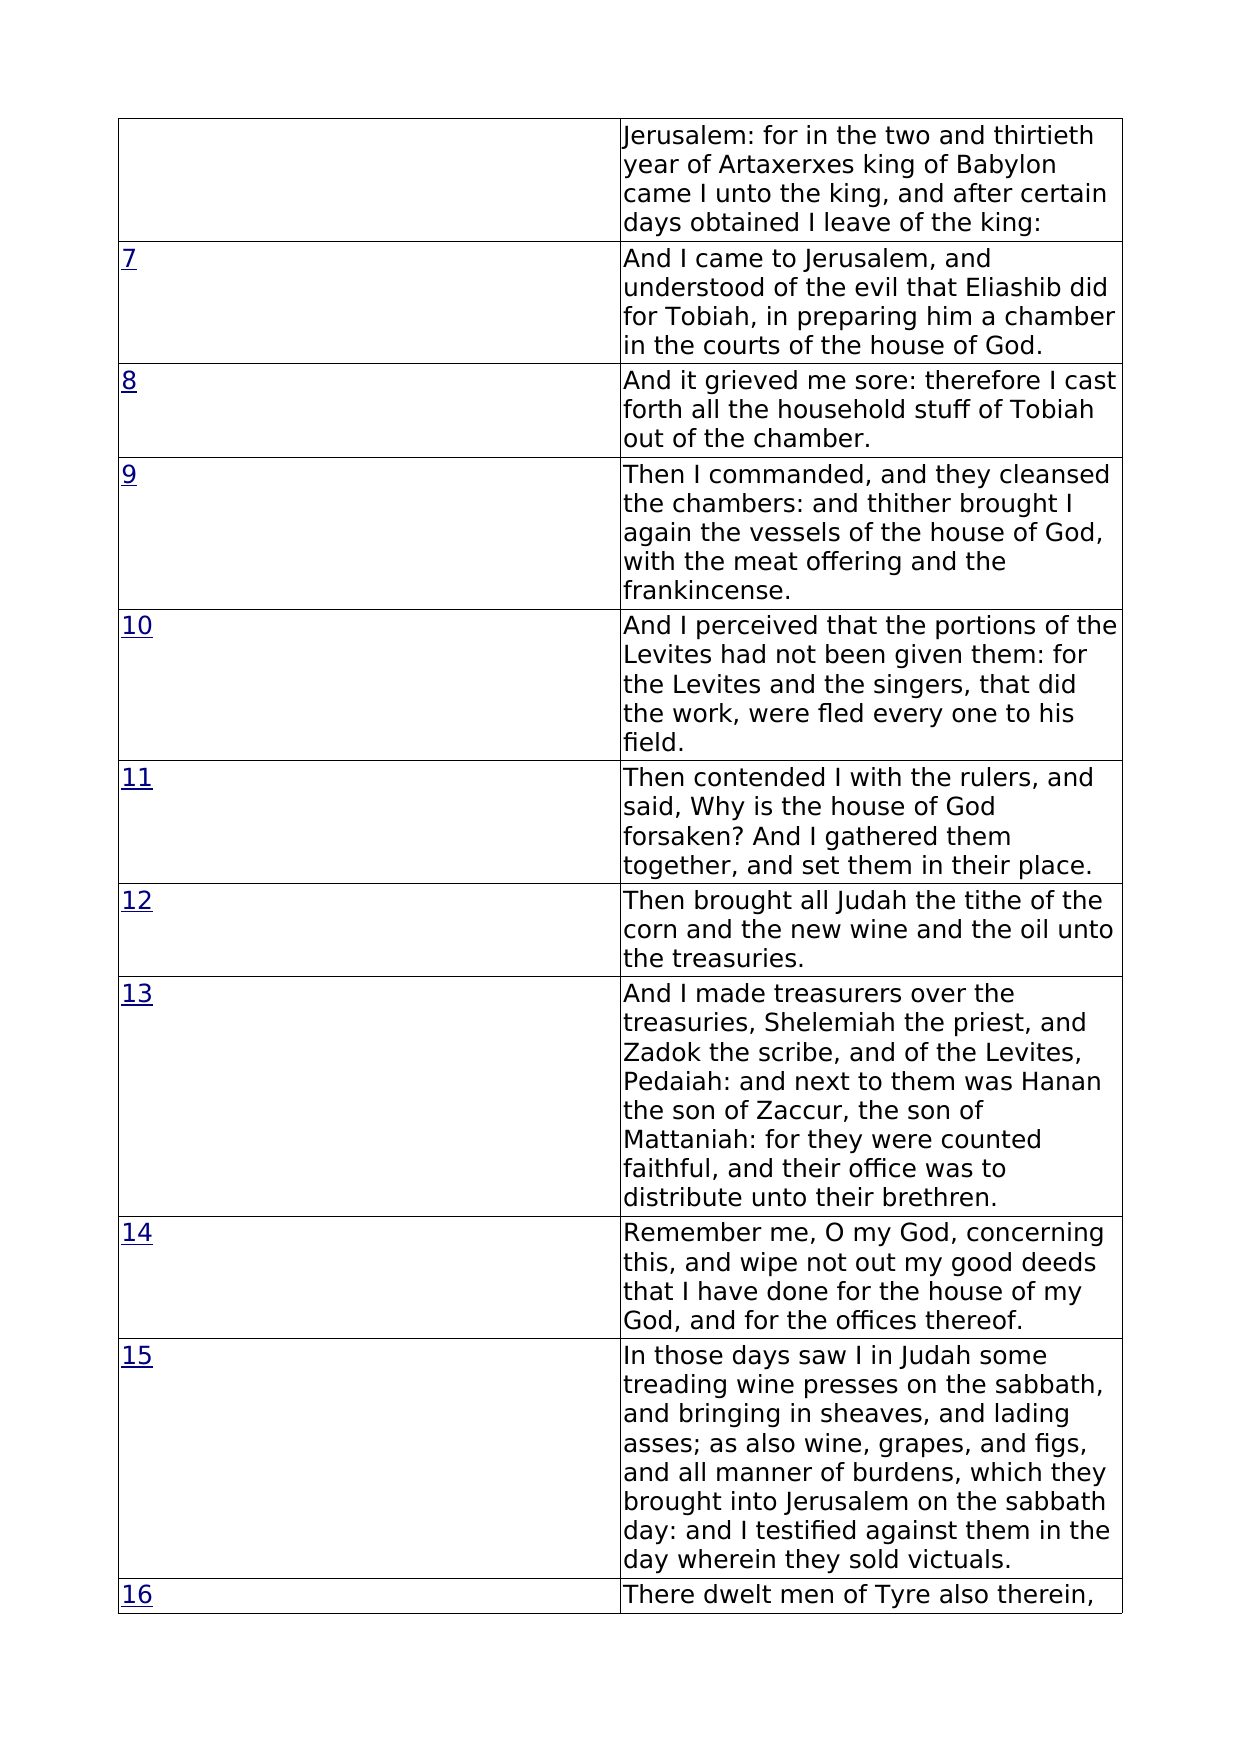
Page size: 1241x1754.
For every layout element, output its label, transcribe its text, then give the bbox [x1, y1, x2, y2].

table_cell [119, 119, 620, 241]
table_cell And I came to Jerusalem, and understood of the evil that Eliashib did for Tobiah, in preparing him a chamber in the courts of the house of God. [621, 242, 1122, 363]
table_cell There dwelt men of Tyre also therein, [621, 1579, 1122, 1613]
table_cell And I made treasurers over the treasuries, Shelemiah the priest, and Zadok the scribe, and of the Levites, Pedaiah: and next to them was Hanan the son of Zaccur, the son of Mattaniah: for they were counted faithful, and their office was to distribute unto their brethren. [621, 977, 1122, 1216]
table_cell 15 [119, 1339, 620, 1577]
table_cell Remember me, O my God, concerning this, and wipe not out my good deeds that I have done for the house of my God, and for the offices thereof. [621, 1217, 1122, 1338]
table_cell Then I commanded, and they cleansed the chambers: and thither brought I again the vessels of the house of God, with the meat offering and the frankincense. [621, 458, 1122, 608]
table_cell 10 [119, 610, 620, 760]
table_cell Then brought all Judah the tithe of the corn and the new wine and the oil unto the treasuries. [621, 884, 1122, 976]
table_cell 13 [119, 977, 620, 1216]
table_cell In those days saw I in Judah some treading wine presses on the sabbath, and bringing in sheaves, and lading asses; as also wine, grapes, and figs, and all manner of burdens, which they brought into Jerusalem on the sabbath day: and I testified against them in the day wherein they sold victuals. [621, 1339, 1122, 1577]
table_cell Jerusalem: for in the two and thirtieth year of Artaxerxes king of Babylon came I unto the king, and after certain days obtained I leave of the king: [621, 119, 1122, 241]
table_cell Then contended I with the rulers, and said, Why is the house of God forsaken? And I gathered them together, and set them in their place. [621, 761, 1122, 883]
table_cell 8 [119, 364, 620, 457]
table_cell And I perceived that the portions of the Levites had not been given them: for the Levites and the singers, that did the work, were fled every one to his field. [621, 610, 1122, 760]
table_cell And it grieved me sore: therefore I cast forth all the household stuff of Tobiah out of the chamber. [621, 364, 1122, 457]
table_cell 12 [119, 884, 620, 976]
table_cell 9 [119, 458, 620, 608]
table_cell 11 [119, 761, 620, 883]
table_cell 7 [119, 242, 620, 363]
table_cell 16 [119, 1579, 620, 1613]
table_cell 14 [119, 1217, 620, 1338]
